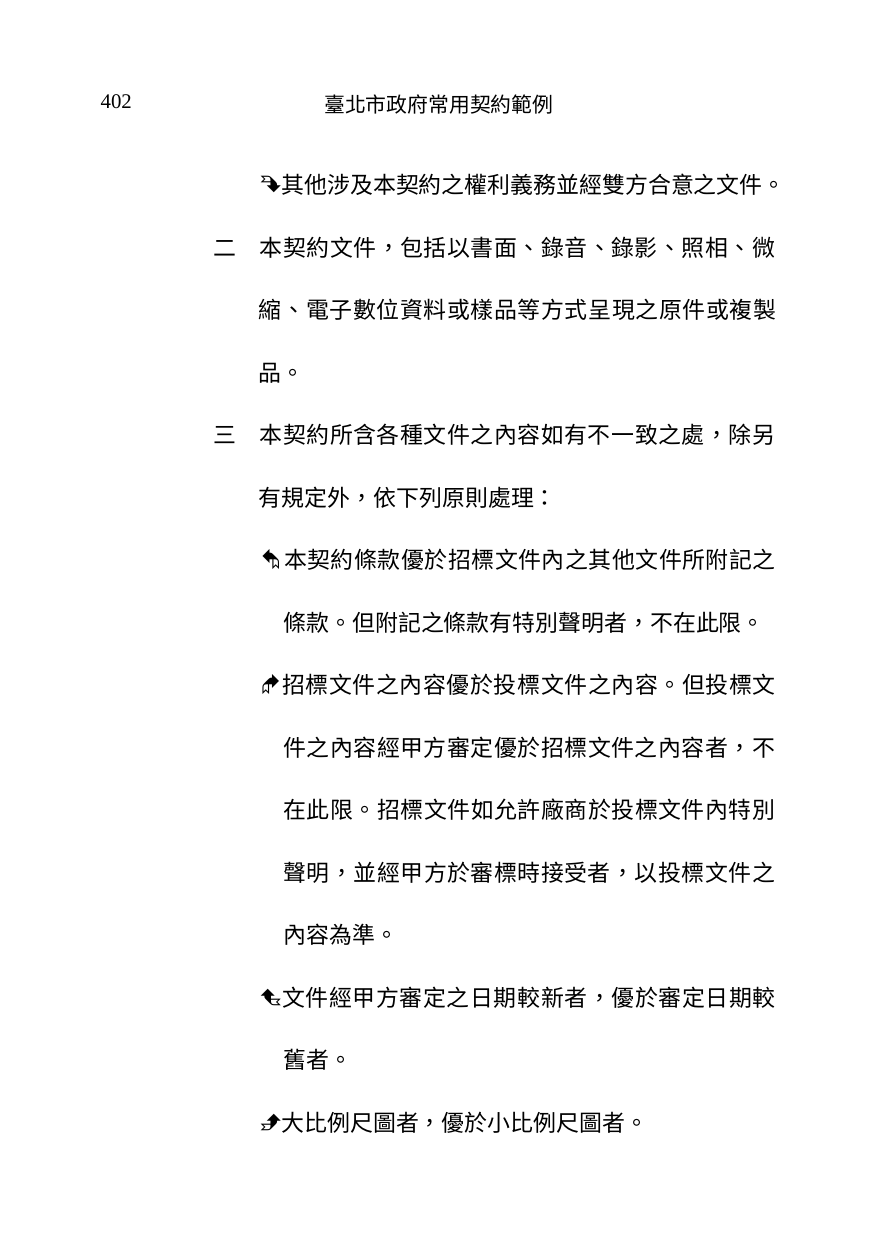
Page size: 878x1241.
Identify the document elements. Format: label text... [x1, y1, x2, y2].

text 本契約條款優於招標文件內之其他文件所附記之條款。但附記之條款有特別聲明者，不在此限。 [260, 517, 777, 642]
text 其他涉及本契約之權利義務並經雙方合意之文件。 [260, 142, 777, 204]
text 招標文件之內容優於投標文件之內容。但投標文件之內容經甲方審定優於招標文件之內容者，不在此限。招標文件如允許廠商於投標文件內特別聲明，並經甲方於審標時接受者，以投標文件之內容為準。 [260, 642, 777, 954]
text 三 本契約所含各種文件之內容如有不一致之處，除另有規定外，依下列原則處理： [213, 392, 777, 517]
text 二 本契約文件，包括以書面、錄音、錄影、照相、微縮、電子數位資料或樣品等方式呈現之原件或複製品。 [213, 204, 777, 392]
text 大比例尺圖者，優於小比例尺圖者。 [260, 1079, 777, 1142]
text 文件經甲方審定之日期較新者，優於審定日期較舊者。 [260, 954, 777, 1079]
